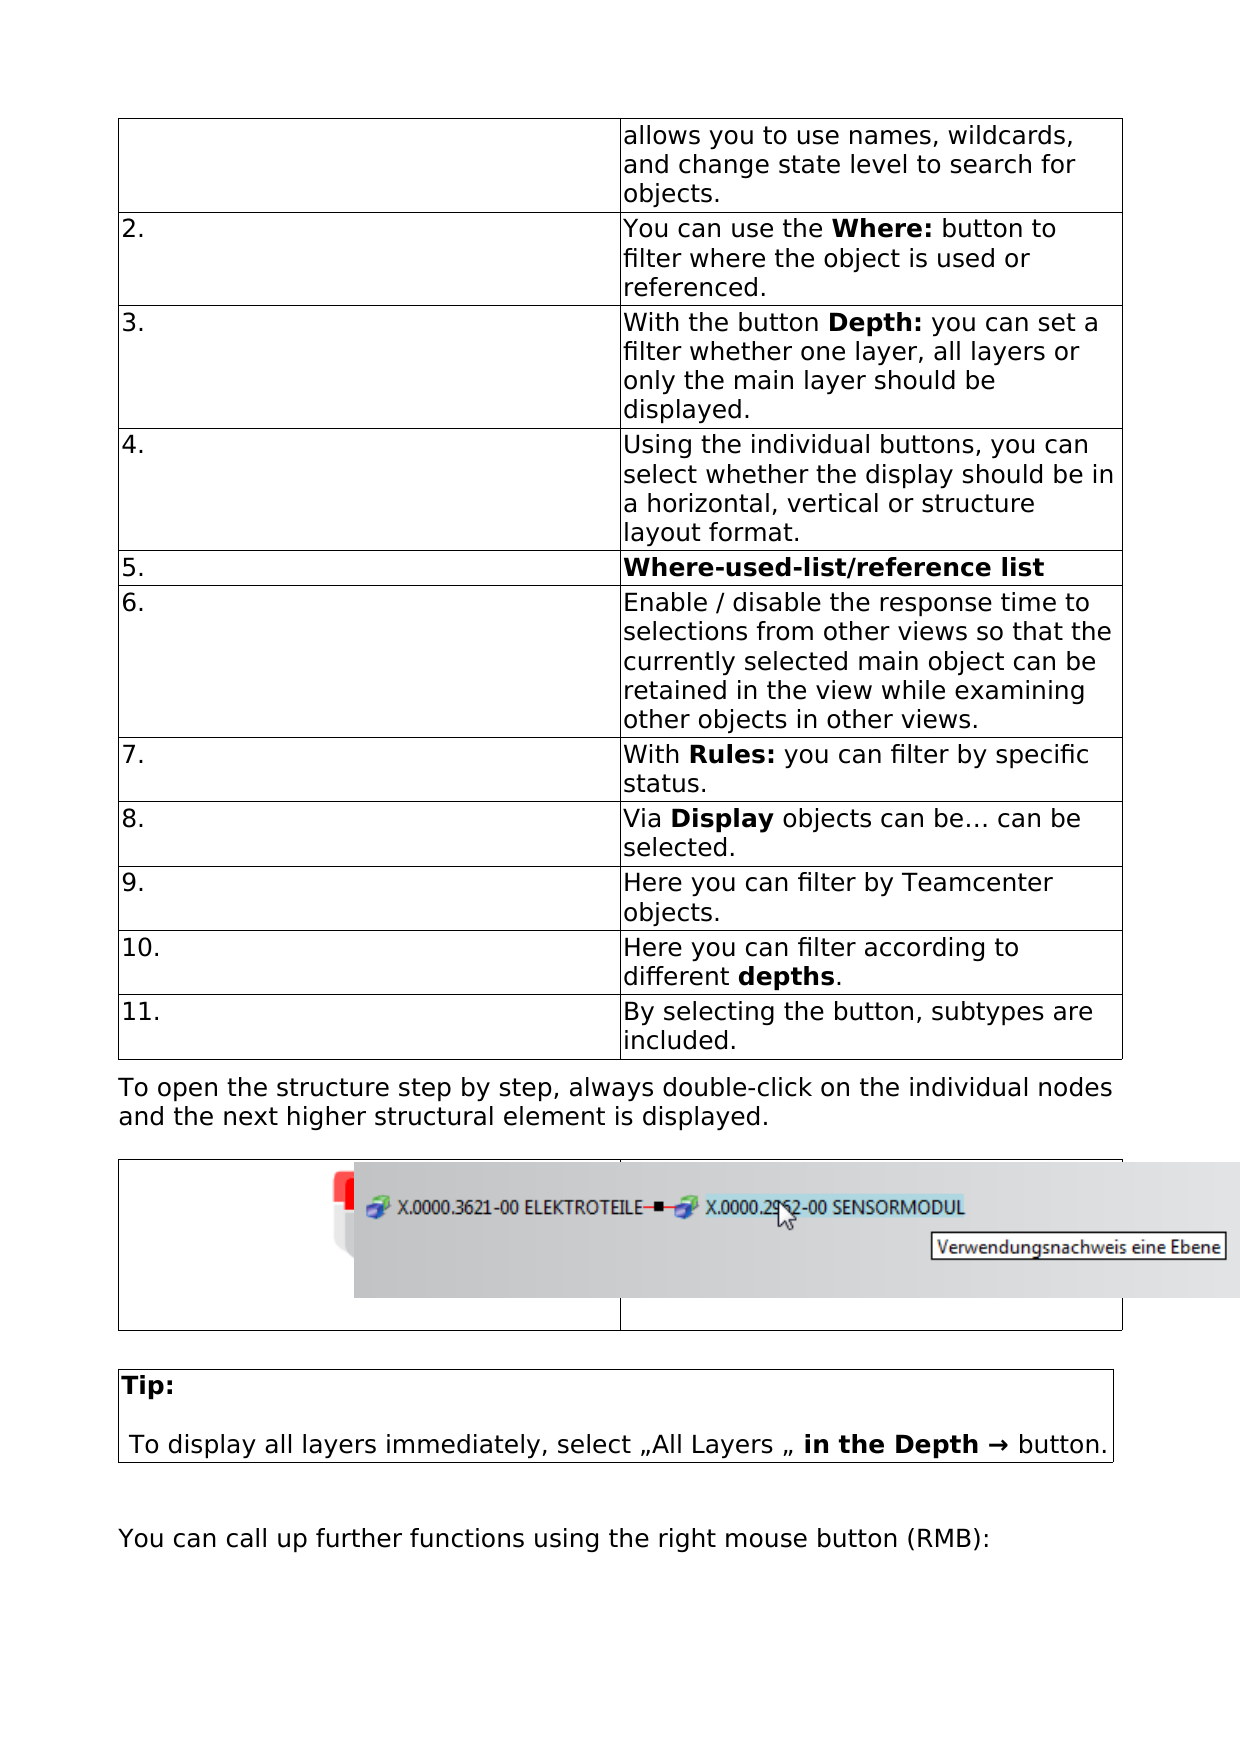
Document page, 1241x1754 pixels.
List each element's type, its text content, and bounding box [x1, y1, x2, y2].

picture [311, 1162, 1240, 1298]
table_cell Enable / disable the response time to selections from other views so that the currently selected main object can be retained in the view while examining other objects in other views. [621, 586, 1122, 737]
text You can call up further functions using the right mouse button (RMB): [118, 1524, 1122, 1554]
table_cell With the button Depth: you can set a filter whether one layer, all layers or only the main layer should be displayed. [621, 306, 1122, 428]
table_cell 7. [119, 738, 620, 801]
table_cell 3. [119, 306, 620, 428]
table_header Tip: To display all layers immediately, select „All Layers „ in the Depth → button. [119, 1370, 1113, 1462]
table_cell With Rules: you can filter by specific status. [621, 738, 1122, 801]
table_header [621, 1298, 1122, 1330]
table_cell 4. [119, 429, 620, 550]
table_cell Here you can filter by Teamcenter objects. [621, 867, 1122, 930]
table_cell By selecting the button, subtypes are included. [621, 995, 1122, 1058]
table_header [119, 1160, 620, 1330]
table_header [119, 119, 620, 212]
table_cell 5. [119, 551, 620, 585]
table_cell Where-used-list/reference list [621, 551, 1122, 585]
table_header allows you to use names, wildcards, and change state level to search for objects. [621, 119, 1122, 212]
table_cell You can use the Where: button to filter where the object is used or referenced. [621, 213, 1122, 305]
table_cell Using the individual buttons, you can select whether the display should be in a horizontal, vertical or structure layout format. [621, 429, 1122, 550]
table_cell 6. [119, 586, 620, 737]
table_cell Here you can filter according to different depths. [621, 931, 1122, 994]
table_cell 9. [119, 867, 620, 930]
table_cell 2. [119, 213, 620, 305]
table_cell 10. [119, 931, 620, 994]
table_cell 11. [119, 995, 620, 1058]
table_cell 8. [119, 802, 620, 866]
text To open the structure step by step, always double-click on the individual nodes and the next higher structural element is displayed. [118, 1073, 1122, 1132]
table_cell Via Display objects can be… can be selected. [621, 802, 1122, 866]
